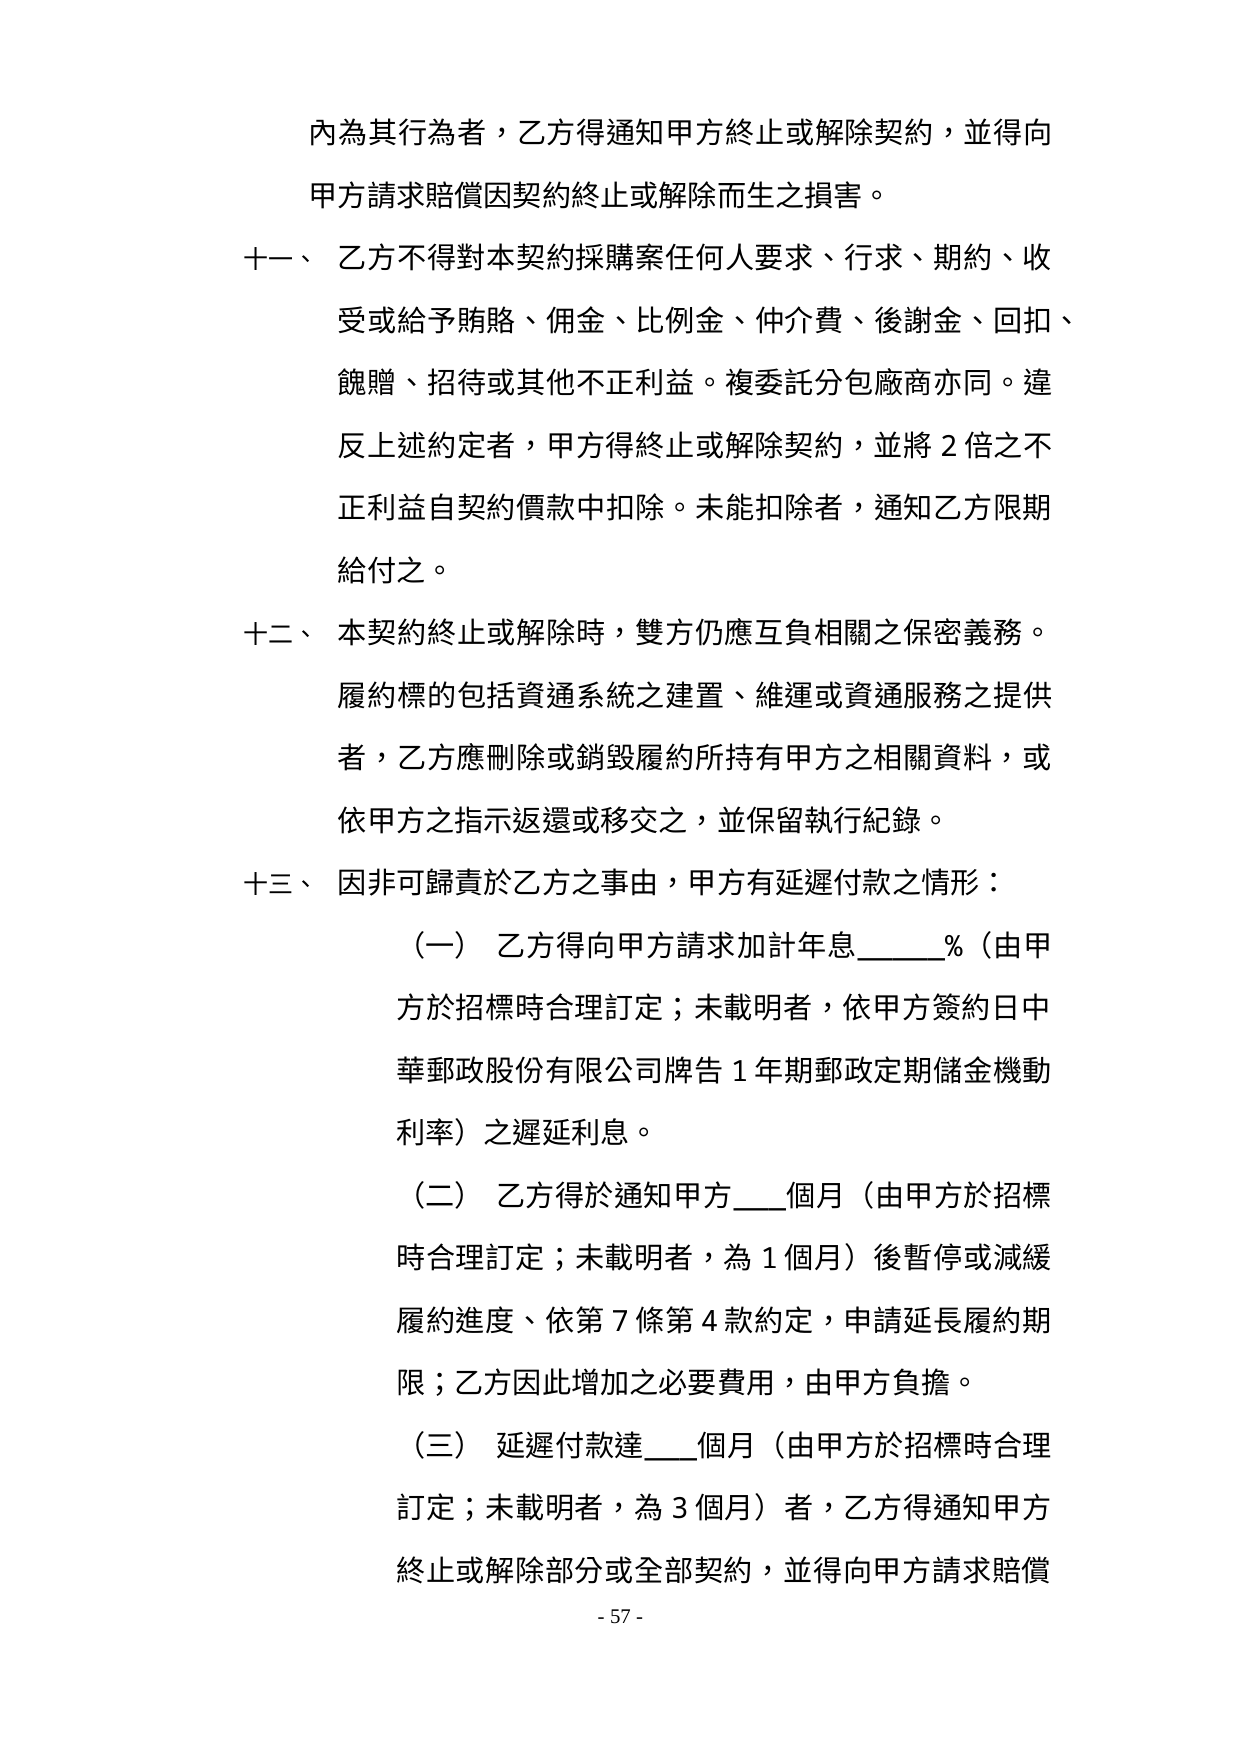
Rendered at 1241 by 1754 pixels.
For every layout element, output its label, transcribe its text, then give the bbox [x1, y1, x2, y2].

list 乙方得於通知甲方___個月（由甲方於招標時合理訂定；未載明者，為1個月）後暫停或減緩履約進度、依第7條第4款約定，申請延長履約期限；乙方因此增加之必要費用，由甲方負擔。 [396, 1152, 1053, 1402]
list 乙方得向甲方請求加計年息_____%（由甲方於招標時合理訂定；未載明者，依甲方簽約日中華郵政股份有限公司牌告1年期郵政定期儲金機動利率）之遲延利息。 [396, 902, 1053, 1152]
list 因非可歸責於乙方之事由，甲方有延遲付款之情形： [243, 839, 1053, 902]
list 內為其行為者，乙方得通知甲方終止或解除契約，並得向甲方請求賠償因契約終止或解除而生之損害。 [243, 89, 1053, 214]
list 乙方不得對本契約採購案任何人要求、行求、期約、收受或給予賄賂、佣金、比例金、仲介費、後謝金、回扣、餽贈、招待或其他不正利益。複委託分包廠商亦同。違反上述約定者，甲方得終止或解除契約，並將2倍之不正利益自契約價款中扣除。未能扣除者，通知乙方限期給付之。 [243, 214, 1053, 589]
list 本契約終止或解除時，雙方仍應互負相關之保密義務。履約標的包括資通系統之建置、維運或資通服務之提供者，乙方應刪除或銷毀履約所持有甲方之相關資料，或依甲方之指示返還或移交之，並保留執行紀錄。 [243, 589, 1053, 839]
list 延遲付款達___個月（由甲方於招標時合理訂定；未載明者，為3個月）者，乙方得通知甲方終止或解除部分或全部契約，並得向甲方請求賠償 [396, 1402, 1053, 1589]
